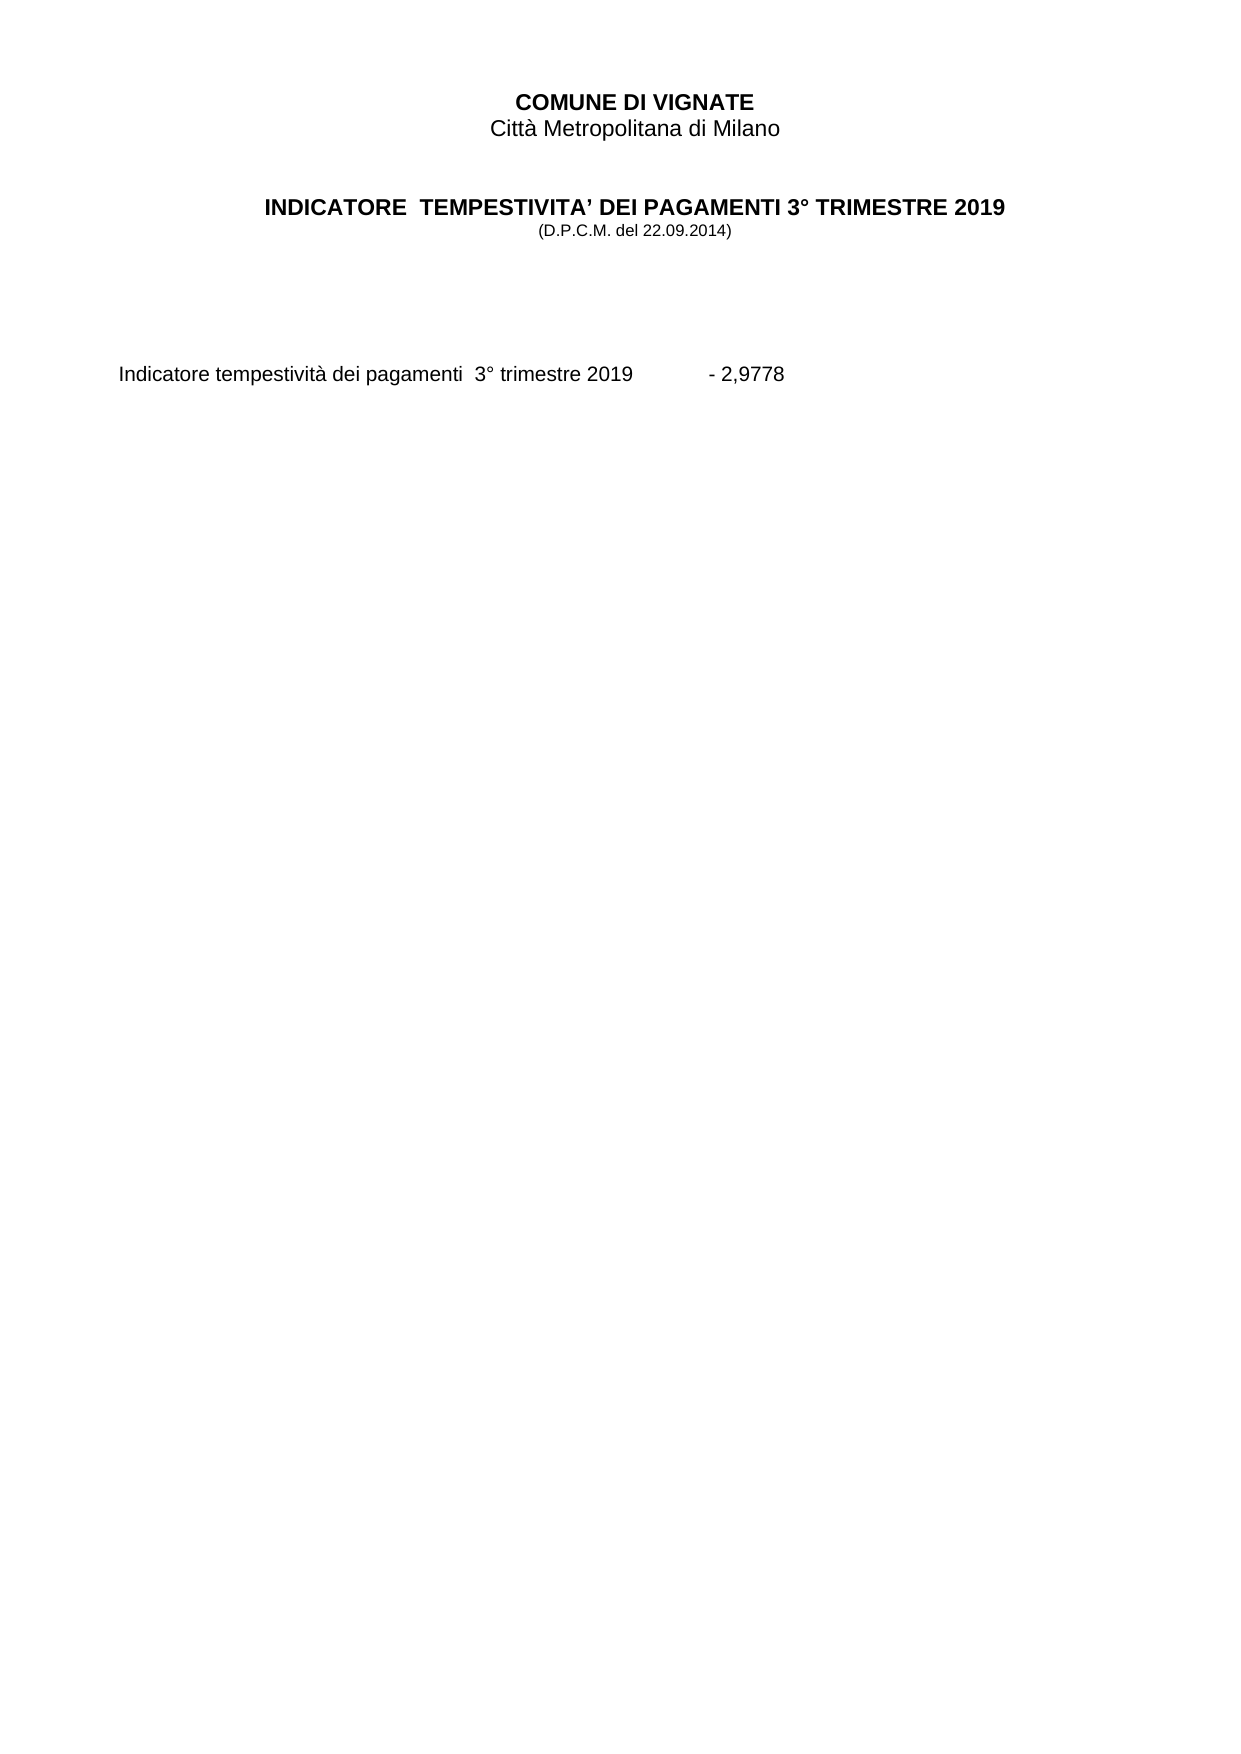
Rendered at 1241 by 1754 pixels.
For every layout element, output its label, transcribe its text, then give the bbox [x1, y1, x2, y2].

text INDICATORE TEMPESTIVITA’ DEI PAGAMENTI 3° TRIMESTRE 2019 [118, 194, 1152, 220]
text Indicatore tempestività dei pagamenti 3° trimestre 2019 - 2,9778 [118, 362, 1152, 386]
text (D.P.C.M. del 22.09.2014) [118, 220, 1152, 239]
text COMUNE DI VIGNATE [118, 89, 1152, 115]
text Città Metropolitana di Milano [118, 115, 1152, 141]
